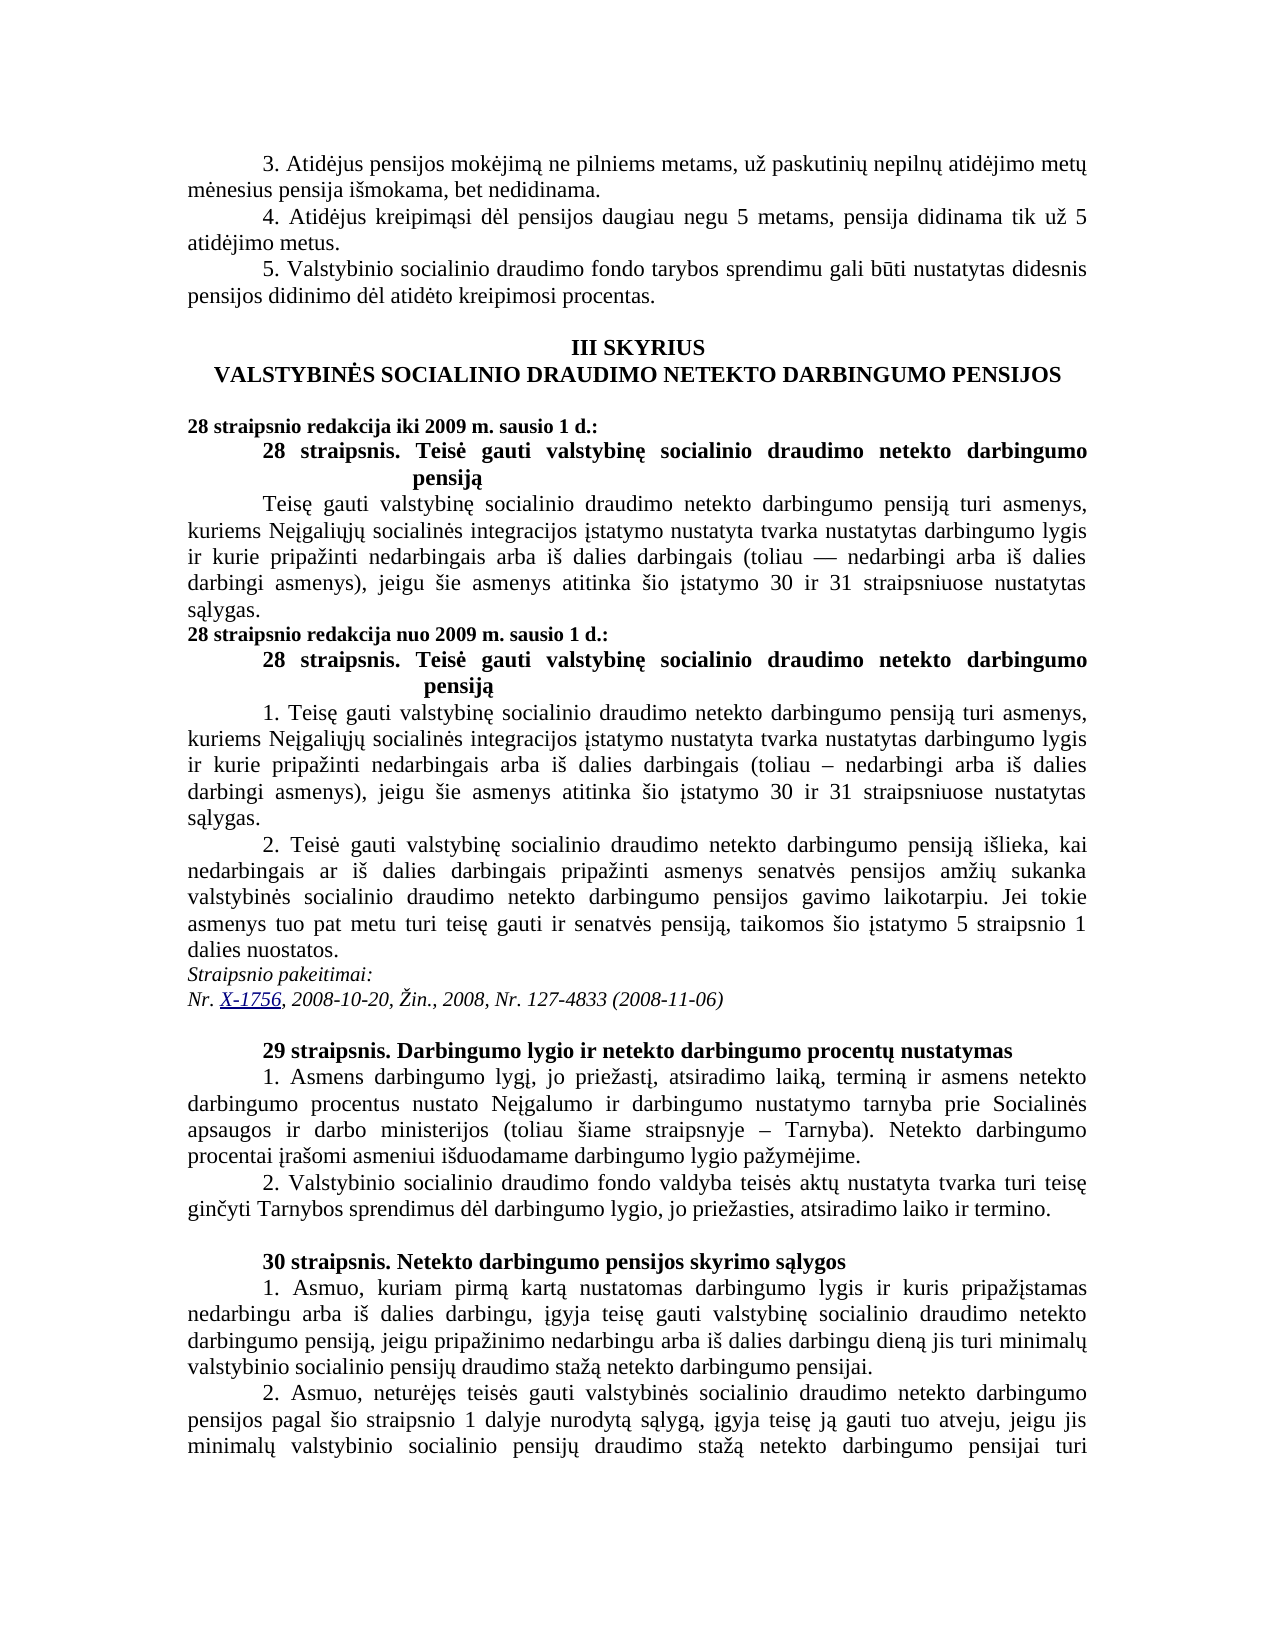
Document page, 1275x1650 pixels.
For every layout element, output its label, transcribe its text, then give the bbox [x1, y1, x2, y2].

text Nr. X-1756, 2008-10-20, Žin., 2008, Nr. 127-4833 (2008-11-06) [187, 986, 1088, 1011]
text 28 straipsnis. Teisė gauti valstybinę socialinio draudimo netekto darbingumo pensiją [262, 438, 1088, 490]
text Straipsnio pakeitimai: [187, 962, 1088, 986]
text 4. Atidėjus kreipimąsi dėl pensijos daugiau negu 5 metams, pensija didinama tik už 5 atidėjimo metus. [187, 203, 1088, 255]
text 28 straipsnio redakcija nuo 2009 m. sausio 1 d.: [187, 622, 1088, 646]
text 2. Teisė gauti valstybinę socialinio draudimo netekto darbingumo pensiją išlieka, kai nedarbingais ar iš dalies darbingais pripažinti asmenys senatvės pensijos amžių sukanka valstybinės socialinio draudimo netekto darbingumo pensijos gavimo laikotarpiu. Jei tokie asmenys tuo pat metu turi teisę gauti ir senatvės pensiją, taikomos šio įstatymo 5 straipsnio 1 dalies nuostatos. [187, 831, 1088, 962]
text 29 straipsnis. Darbingumo lygio ir netekto darbingumo procentų nustatymas [187, 1037, 1088, 1063]
text 30 straipsnis. Netekto darbingumo pensijos skyrimo sąlygos [187, 1248, 1088, 1274]
text Valstybinės socialinio draudimo netekto darbingumo pensijos [187, 361, 1088, 387]
text Teisę gauti valstybinę socialinio draudimo netekto darbingumo pensiją turi asmenys, kuriems Neįgaliųjų socialinės integracijos įstatymo nustatyta tvarka nustatytas darbingumo lygis ir kurie pripažinti nedarbingais arba iš dalies darbingais (toliau –– nedarbingi arba iš dalies darbingi asmenys), jeigu šie asmenys atitinka šio įstatymo 30 ir 31 straipsniuose nustatytas sąlygas. [187, 490, 1088, 622]
text 1. Teisę gauti valstybinę socialinio draudimo netekto darbingumo pensiją turi asmenys, kuriems Neįgaliųjų socialinės integracijos įstatymo nustatyta tvarka nustatytas darbingumo lygis ir kurie pripažinti nedarbingais arba iš dalies darbingais (toliau – nedarbingi arba iš dalies darbingi asmenys), jeigu šie asmenys atitinka šio įstatymo 30 ir 31 straipsniuose nustatytas sąlygas. [187, 699, 1088, 831]
text 28 straipsnio redakcija iki 2009 m. sausio 1 d.: [187, 413, 1088, 438]
text 3. Atidėjus pensijos mokėjimą ne pilniems metams, už paskutinių nepilnų atidėjimo metų mėnesius pensija išmokama, bet nedidinama. [187, 150, 1088, 203]
text 28 straipsnis. Teisė gauti valstybinę socialinio draudimo netekto darbingumo pensiją [262, 646, 1088, 699]
text 5. Valstybinio socialinio draudimo fondo tarybos sprendimu gali būti nustatytas didesnis pensijos didinimo dėl atidėto kreipimosi procentas. [187, 255, 1088, 308]
text 2. Valstybinio socialinio draudimo fondo valdyba teisės aktų nustatyta tvarka turi teisę ginčyti Tarnybos sprendimus dėl darbingumo lygio, jo priežasties, atsiradimo laiko ir termino. [187, 1169, 1088, 1221]
text 1. Asmens darbingumo lygį, jo priežastį, atsiradimo laiką, terminą ir asmens netekto darbingumo procentus nustato Neįgalumo ir darbingumo nustatymo tarnyba prie Socialinės apsaugos ir darbo ministerijos (toliau šiame straipsnyje – Tarnyba). Netekto darbingumo procentai įrašomi asmeniui išduodamame darbingumo lygio pažymėjime. [187, 1063, 1088, 1169]
text III SKYRIUS [187, 334, 1088, 361]
text 1. Asmuo, kuriam pirmą kartą nustatomas darbingumo lygis ir kuris pripažįstamas nedarbingu arba iš dalies darbingu, įgyja teisę gauti valstybinę socialinio draudimo netekto darbingumo pensiją, jeigu pripažinimo nedarbingu arba iš dalies darbingu dieną jis turi minimalų valstybinio socialinio pensijų draudimo stažą netekto darbingumo pensijai. [187, 1274, 1088, 1379]
text 2. Asmuo, neturėjęs teisės gauti valstybinės socialinio draudimo netekto darbingumo pensijos pagal šio straipsnio 1 dalyje nurodytą sąlygą, įgyja teisę ją gauti tuo atveju, jeigu jis minimalų valstybinio socialinio pensijų draudimo stažą netekto darbingumo pensijai turi [187, 1379, 1088, 1458]
